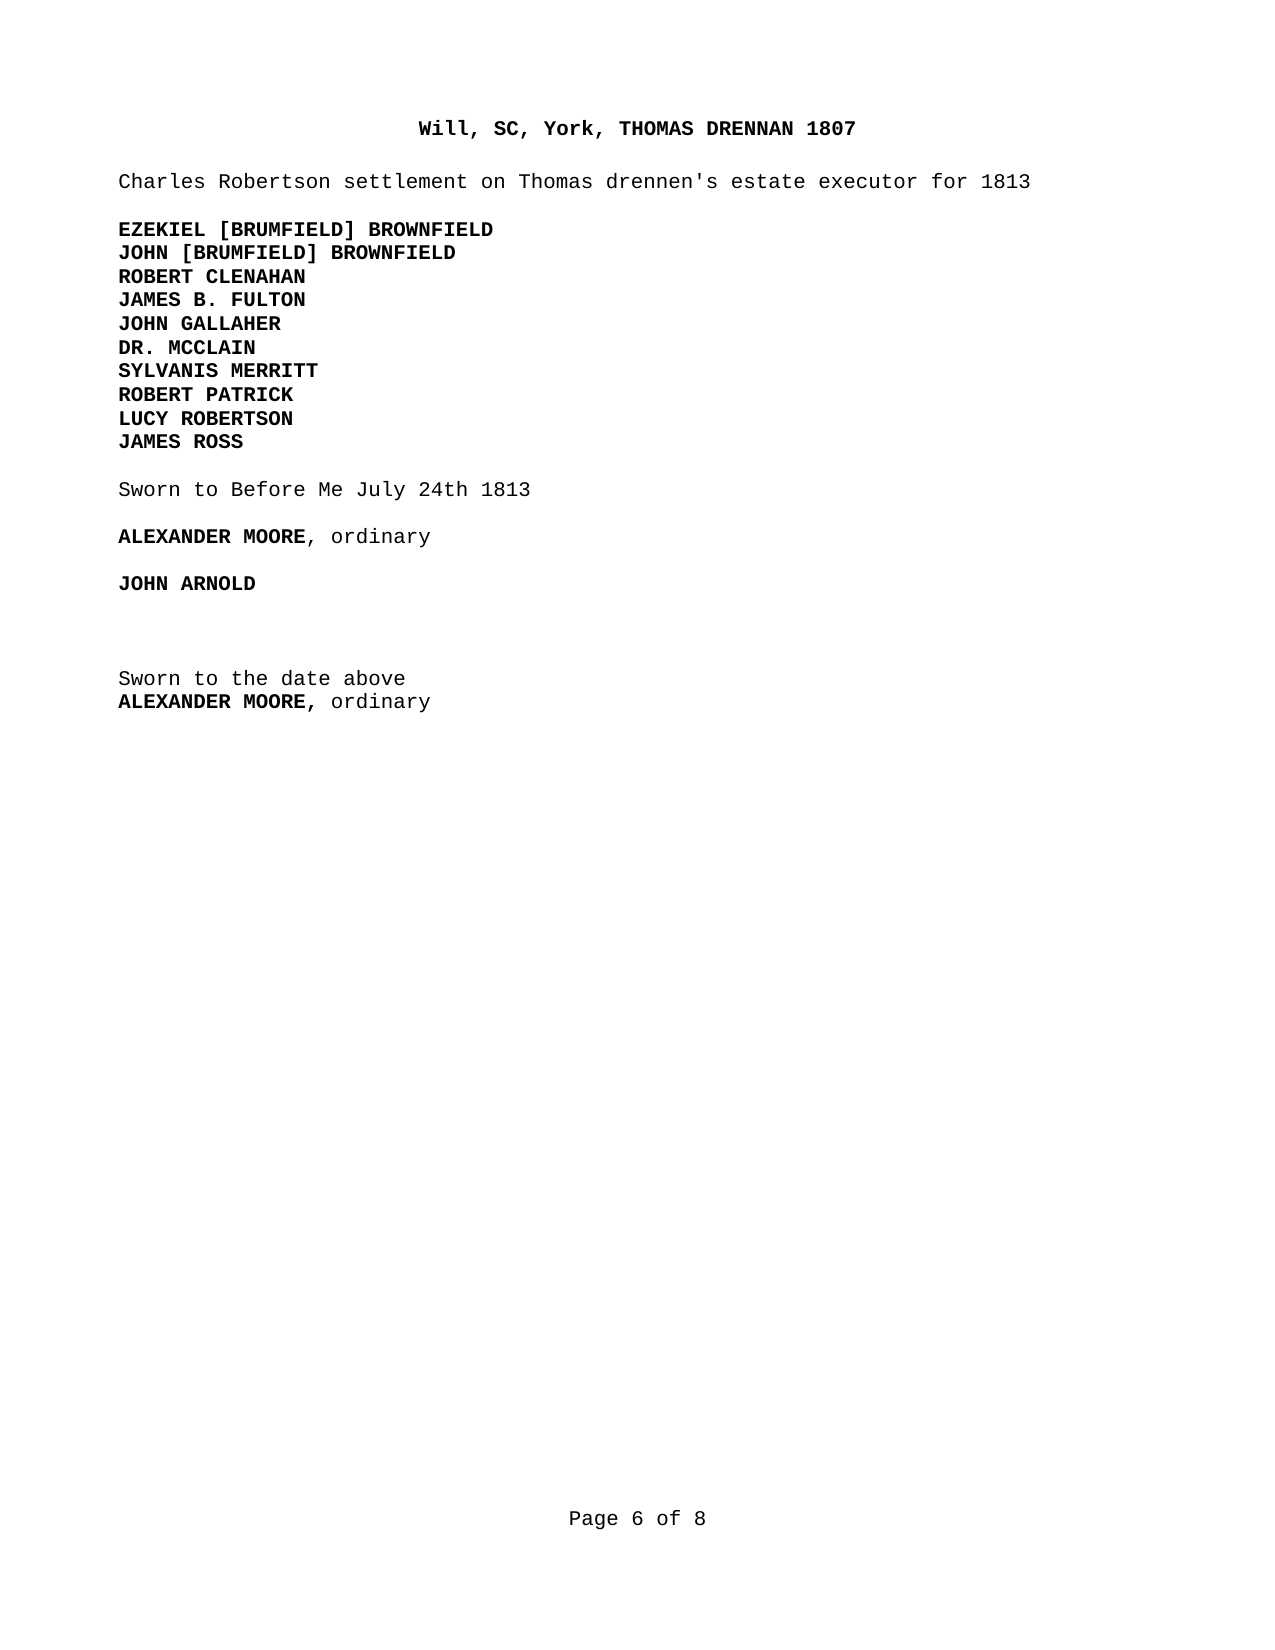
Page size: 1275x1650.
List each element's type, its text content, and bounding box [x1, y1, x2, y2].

text Alexander Moore, ordinary [118, 526, 1157, 549]
text Sworn to Before Me July 24th 1813 [118, 479, 1157, 502]
text Charles Robertson settlement on Thomas drennen's estate executor for 1813 [118, 171, 1157, 195]
text Robert Clenahan [118, 266, 1157, 289]
text Sworn to the date above [118, 668, 1157, 691]
text John Arnold [118, 573, 1157, 597]
text Lucy Robertson [118, 408, 1157, 431]
text John [BRUMFIELD] Brownfield [118, 242, 1157, 266]
text John Gallaher [118, 313, 1157, 337]
text Robert Patrick [118, 384, 1157, 408]
text James B. Fulton [118, 289, 1157, 313]
text Sylvanis Merritt [118, 360, 1157, 384]
text James Ross [118, 431, 1157, 455]
text Dr. McClain [118, 337, 1157, 360]
text Ezekiel [BRUMFIELD] Brownfield [118, 218, 1157, 242]
text Alexander Moore, ordinary [118, 691, 1157, 715]
